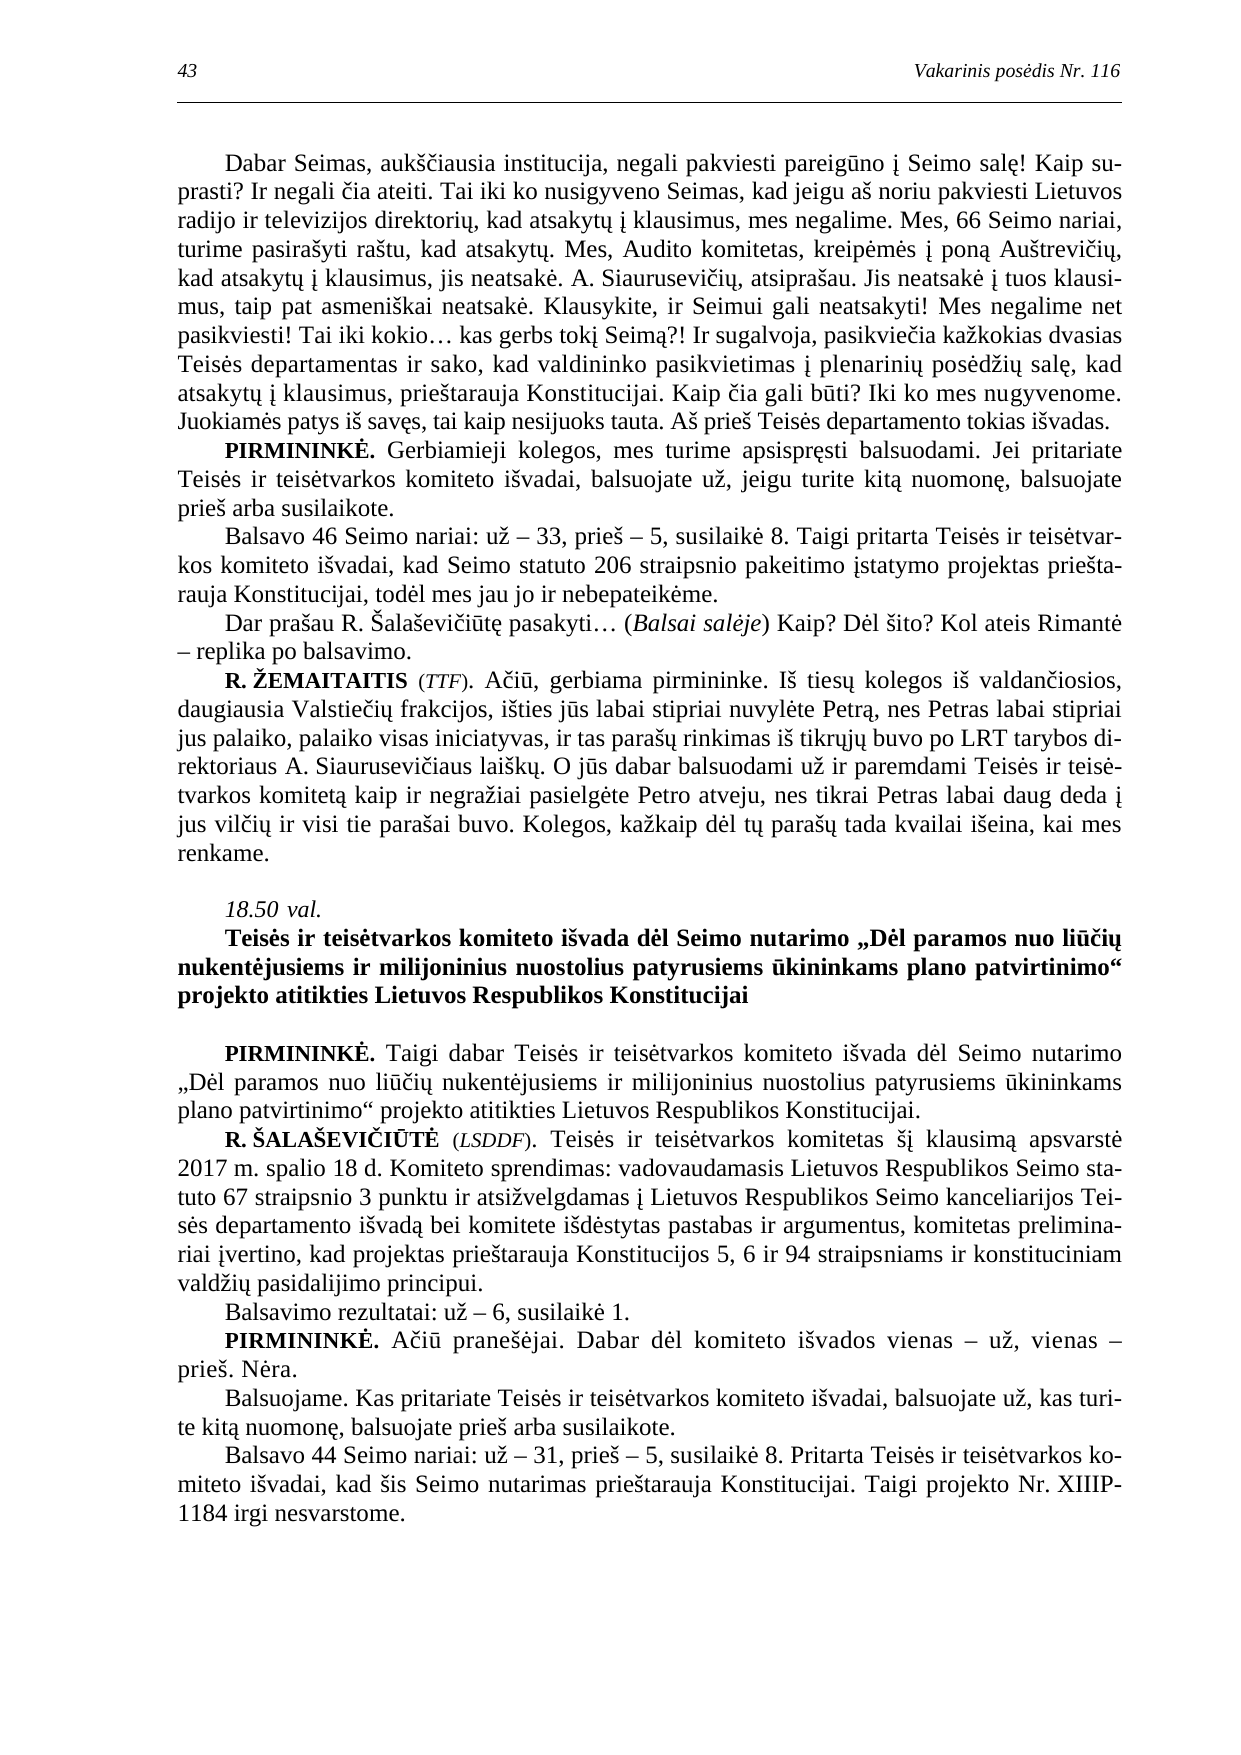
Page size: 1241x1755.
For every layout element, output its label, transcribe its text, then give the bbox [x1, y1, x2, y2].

text PIRMININKĖ. Ger­bia­mie­ji ko­le­gos, mes tu­ri­me ap­si­spręs­ti bal­suo­da­mi. Jei pri­ta­ria­te Tei­sės ir tei­sėt­var­kos ko­mi­te­to iš­va­dai, bal­suo­ja­te už, jei­gu tu­ri­te ki­tą nuo­mo­nę, bal­suo­ja­te prieš ar­ba su­si­lai­ko­te. [177, 435, 1122, 521]
text R. ŠALAŠEVIČIŪTĖ (LSDDF). Tei­sės ir tei­sėt­var­kos ko­mi­te­tas šį klau­si­mą ap­svars­tė 2017 m. spa­lio 18 d. Ko­mi­te­to spren­di­mas: va­do­vau­da­ma­sis Lie­tu­vos Res­pub­li­kos Sei­mo sta­tu­to 67 straips­nio 3 punk­tu ir at­si­žvelg­da­mas į Lie­tu­vos Res­pub­li­kos Sei­mo kan­ce­lia­ri­jos Tei­sės de­par­ta­men­to iš­va­dą bei ko­mi­te­te iš­dės­ty­tas pa­sta­bas ir ar­gu­men­tus, ko­mi­te­tas pre­li­mi­na­riai įver­ti­no, kad pro­jek­tas prieš­ta­rau­ja Kon­sti­tu­ci­jos 5, 6 ir 94 straips­niams ir kon­sti­tu­ci­niam val­džių pa­si­da­li­ji­mo prin­ci­pui. [177, 1124, 1122, 1297]
text Bal­sa­vi­mo re­zul­ta­tai: už – 6, su­si­lai­kė 1. [177, 1297, 1122, 1325]
text Da­bar Sei­mas, aukš­čiau­sia ins­ti­tu­ci­ja, ne­ga­li pa­kvies­ti pa­rei­gū­no į Sei­mo sa­lę! Kaip su­pras­ti? Ir ne­ga­li čia at­ei­ti. Tai iki ko nu­si­gy­ve­no Sei­mas, kad jei­gu aš no­riu pa­kvies­ti Lie­tu­vos ra­di­jo ir te­le­vi­zi­jos di­rek­to­rių, kad at­sa­ky­tų į klau­si­mus, mes ne­ga­li­me. Mes, 66 Sei­mo na­riai, tu­ri­me pa­si­ra­šy­ti raš­tu, kad at­sa­ky­tų. Mes, Au­di­to ko­mi­te­tas, krei­pė­mės į po­ną Aušt­re­vi­čių, kad at­sa­ky­tų į klau­si­mus, jis ne­at­sa­kė. A. Siau­ru­se­vi­čių, at­si­pra­šau. Jis ne­at­sa­kė į tuos klau­si­mus, taip pat as­me­niš­kai ne­at­sa­kė. Klau­sy­ki­te, ir Sei­mui ga­li ne­at­sa­ky­ti! Mes ne­ga­li­me net pa­si­kvies­ti! Tai iki ko­kio… kas gerbs to­kį Sei­mą?! Ir su­gal­vo­ja, pa­si­kvie­čia kaž­ko­kias dva­sias Tei­sės de­par­ta­men­tas ir sa­ko, kad val­di­nin­ko pa­si­kvie­ti­mas į ple­na­ri­nių po­sė­džių sa­lę, kad at­sa­ky­tų į klau­si­mus, prieš­ta­rau­ja Kon­sti­tu­ci­jai. Kaip čia ga­li bū­ti? Iki ko mes nu­gy­ve­no­me. Juo­kia­mės pa­tys iš sa­vęs, tai kaip ne­si­juoks tau­ta. Aš prieš Tei­sės de­par­ta­men­to to­kias iš­va­das. [177, 148, 1122, 435]
text Dar pra­šau R. Ša­la­še­vi­čiū­tę pa­sa­ky­ti… (Bal­sai sa­lė­je) Kaip? Dėl ši­to? Kol at­eis Ri­man­tė – re­pli­ka po bal­sa­vi­mo. [177, 608, 1122, 665]
text Bal­sa­vo 46 Sei­mo na­riai: už – 33, prieš – 5, su­si­lai­kė 8. Tai­gi pri­tar­ta Tei­sės ir tei­sėt­var­kos ko­mi­te­to iš­va­dai, kad Sei­mo sta­tu­to 206 straips­nio pa­kei­ti­mo įsta­ty­mo pro­jek­tas prieš­ta­rau­ja Kon­sti­tu­ci­jai, to­dėl mes jau jo ir ne­be­pa­tei­kė­me. [177, 521, 1122, 608]
text Bal­sa­vo 44 Sei­mo na­riai: už – 31, prieš – 5, su­si­lai­kė 8. Pri­tar­ta Tei­sės ir tei­sėt­var­kos ko­mi­te­to iš­va­dai, kad šis Sei­mo nu­ta­ri­mas prieš­ta­rau­ja Kon­sti­tu­ci­jai. Tai­gi pro­jek­to Nr. XIIIP-1184 ir­gi ne­svars­to­me. [177, 1440, 1122, 1527]
text 18.50 val. [224, 895, 1122, 923]
text Tei­sės ir tei­sėt­var­kos ko­mi­te­to iš­va­da dėl Sei­mo nu­ta­ri­mo „Dėl pa­ra­mos nuo liū­čių nu­ken­tė­ju­siems ir mi­li­jo­ni­nius nuos­to­lius pa­ty­ru­siems ūki­nin­kams pla­no pa­tvir­ti­ni­mo“ pro­jek­to ati­tik­ties Lie­tu­vos Res­pub­li­kos Kon­sti­tu­ci­jai [177, 923, 1122, 1009]
text PIRMININKĖ. Tai­gi da­bar Tei­sės ir tei­sėt­var­kos ko­mi­te­to iš­va­da dėl Sei­mo nu­ta­ri­mo „Dėl pa­ra­mos nuo liū­čių nu­ken­tė­ju­siems ir mi­li­jo­ni­nius nuos­to­lius pa­ty­ru­siems ūki­nin­kams pla­no pa­tvir­ti­ni­mo“ pro­jek­to ati­tik­ties Lie­tu­vos Res­pub­li­kos Kon­sti­tu­ci­jai. [177, 1038, 1122, 1124]
text Bal­suo­ja­me. Kas pri­ta­ria­te Tei­sės ir tei­sėt­var­kos ko­mi­te­to iš­va­dai, bal­suo­ja­te už, kas tu­ri­te ki­tą nuo­mo­nę, bal­suo­ja­te prieš ar­ba su­si­lai­ko­te. [177, 1383, 1122, 1440]
text PIRMININKĖ. Ačiū pra­ne­šė­jai. Da­bar dėl ko­mi­te­to iš­va­dos vie­nas – už, vie­nas – prieš. Nė­ra. [177, 1325, 1122, 1383]
text R. ŽEMAITAITIS (TTF). Ačiū, ger­bia­ma pir­mi­nin­ke. Iš tie­sų ko­le­gos iš val­dan­čio­sios, dau­giau­sia Vals­tie­čių frak­ci­jos, iš­ties jūs la­bai stip­riai nu­vy­lė­te Pet­rą, nes Pet­ras la­bai stip­riai jus pa­lai­ko, pa­lai­ko vi­sas ini­cia­ty­vas, ir tas pa­ra­šų rin­ki­mas iš tik­rų­jų bu­vo po LRT ta­ry­bos di­rek­to­riaus A. Siau­ru­se­vi­čiaus laiš­kų. O jūs da­bar bal­suo­da­mi už ir pa­rem­da­mi Tei­sės ir tei­sė­tvar­kos ko­mi­te­tą kaip ir ne­gra­žiai pa­si­el­gė­te Pet­ro at­ve­ju, nes tik­rai Pet­ras la­bai daug de­da į jus vil­čių ir vi­si tie pa­ra­šai bu­vo. Ko­le­gos, kaž­kaip dėl tų pa­ra­šų ta­da kvai­lai iš­ei­na, kai mes ren­ka­me. [177, 665, 1122, 866]
